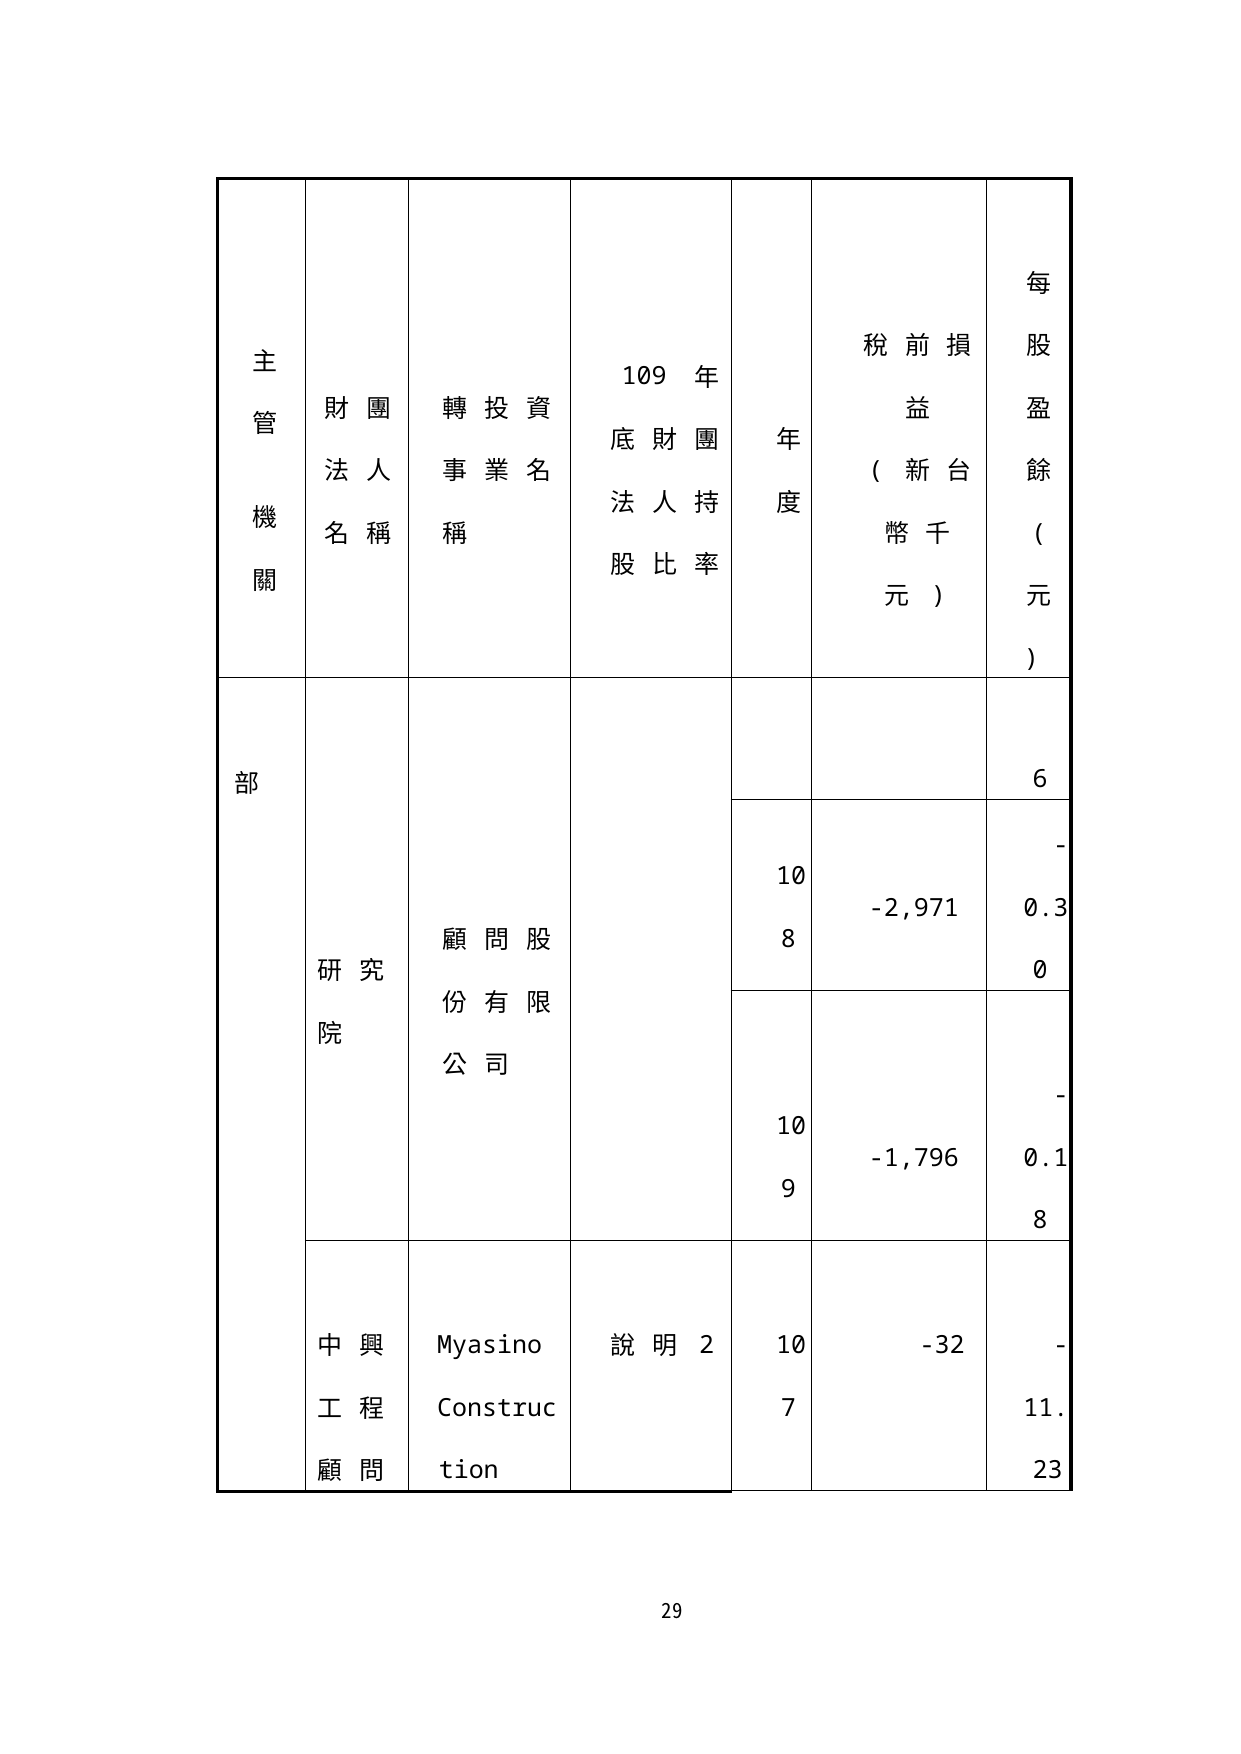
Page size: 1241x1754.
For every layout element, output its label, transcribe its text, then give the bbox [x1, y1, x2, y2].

table_cell -11.23 [987, 1241, 1069, 1490]
table_cell -32 [812, 1241, 986, 1490]
table_header 109年底財團法人持股比率 [571, 180, 731, 677]
table_cell 部 [219, 678, 305, 1490]
table_cell Myasino Construction [409, 1241, 570, 1490]
table_header 主管 機關 [219, 180, 305, 677]
table_header 財團法人名稱 [306, 180, 408, 677]
table_cell -2,971 [812, 800, 986, 990]
table_cell 108 [732, 800, 811, 990]
table_header 稅前損益 (新台幣千元) [812, 180, 986, 677]
table_cell -1,796 [812, 991, 986, 1240]
table_cell 顧問股份有限公司 [409, 678, 570, 1240]
table_cell [571, 678, 731, 1240]
table_cell 109 [732, 991, 811, 1240]
table_cell 說明2 [571, 1241, 731, 1490]
table_cell 6 [987, 678, 1069, 799]
table_cell 研究院 [306, 678, 408, 1240]
table_cell [812, 678, 986, 799]
table_cell -0.30 [987, 800, 1069, 990]
table_header 年度 [732, 180, 811, 677]
table_header 每股盈餘(元) [987, 180, 1069, 677]
table_cell 中興工程顧問 [306, 1241, 408, 1490]
table_cell -0.18 [987, 991, 1069, 1240]
table_cell 107 [732, 1241, 811, 1490]
table_cell [732, 678, 811, 799]
table_header 轉投資事業名稱 [409, 180, 570, 677]
